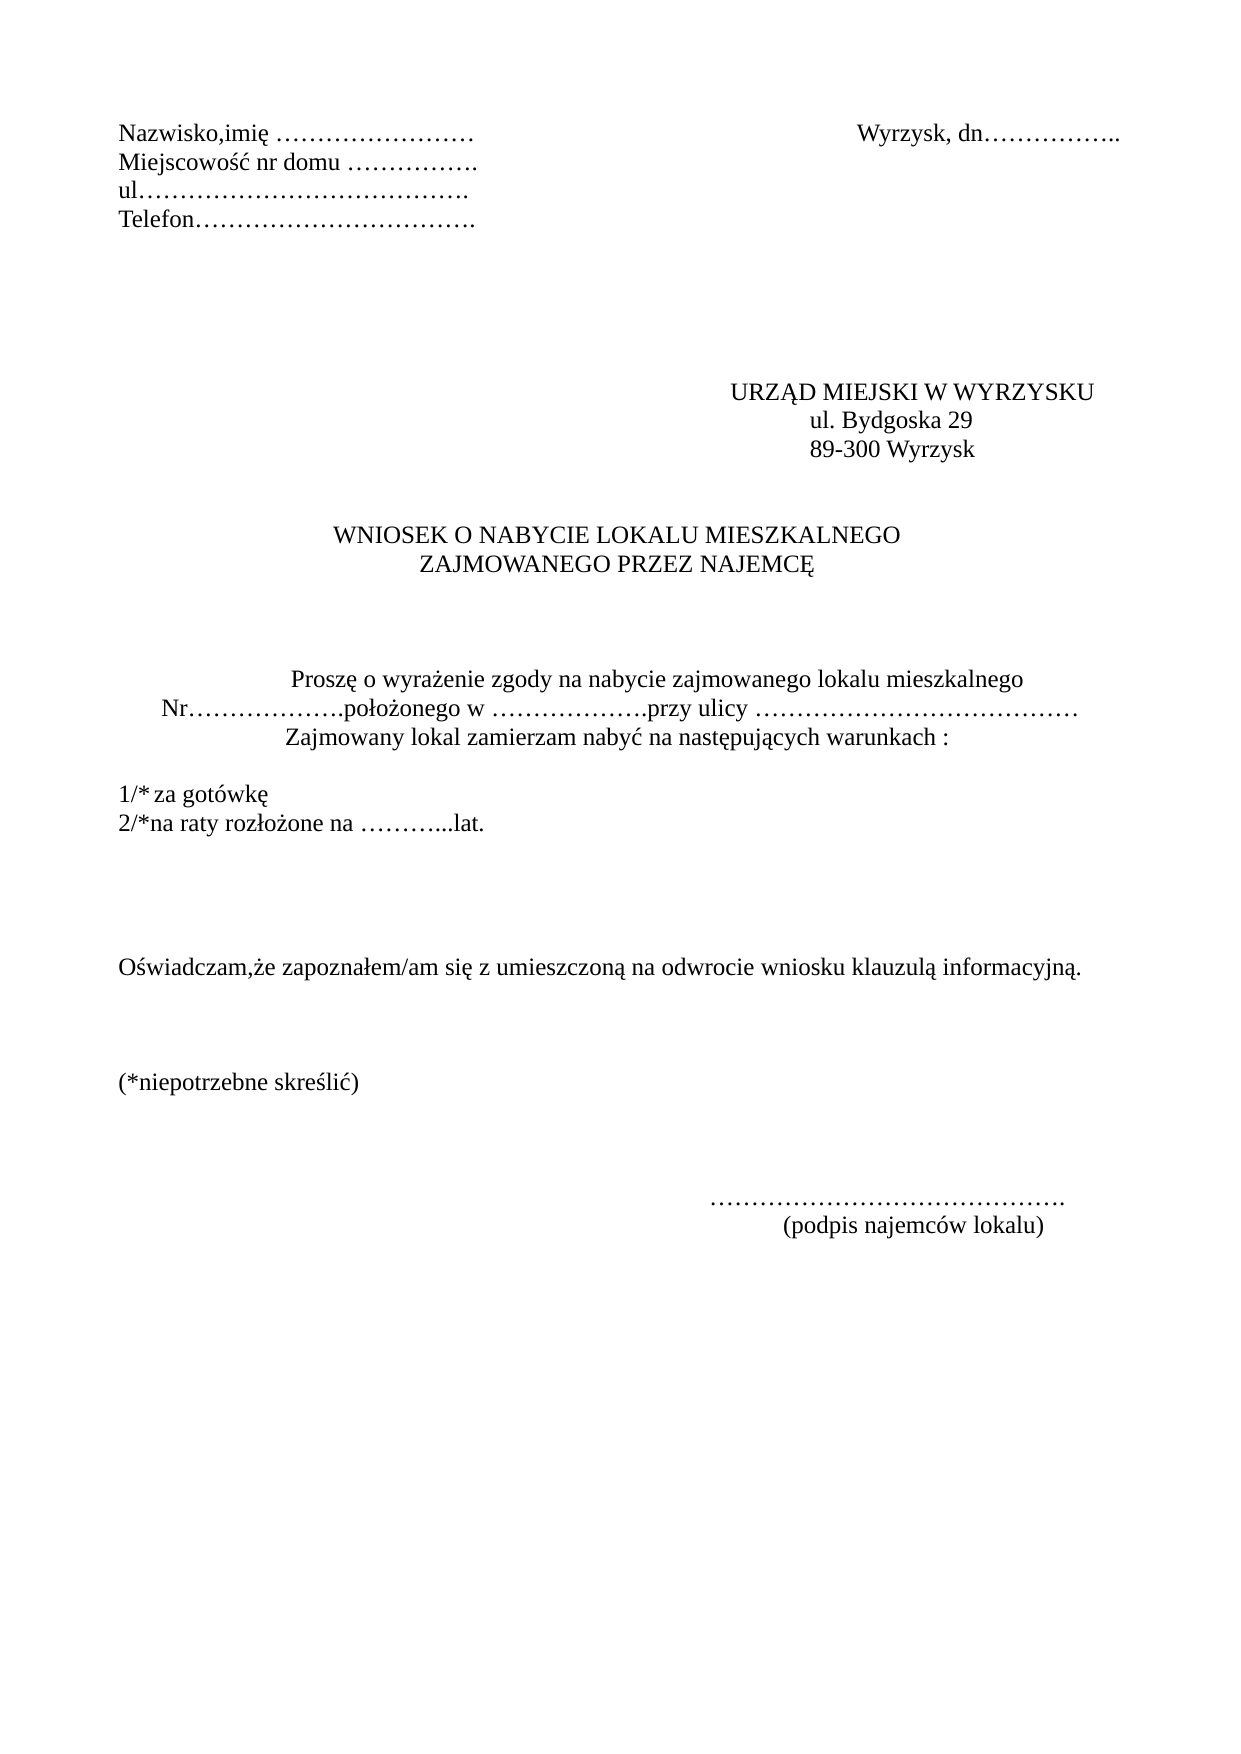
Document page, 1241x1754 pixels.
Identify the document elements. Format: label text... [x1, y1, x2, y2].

text WNIOSEK O NABYCIE LOKALU MIESZKALNEGO [118, 521, 1122, 549]
text ul. Bydgoska 29 [118, 406, 1122, 434]
text 89-300 Wyrzysk [118, 434, 1122, 463]
text ZAJMOWANEGO PRZEZ NAJEMCĘ [118, 549, 1122, 578]
text (podpis najemców lokalu) [118, 1211, 1122, 1239]
text URZĄD MIEJSKI W WYRZYSKU [118, 377, 1122, 406]
text (*niepotrzebne skreślić) [118, 1067, 1122, 1096]
text 1/* za gotówkę [118, 779, 1122, 808]
text Telefon……………………………. [118, 204, 1122, 233]
text Proszę o wyrażenie zgody na nabycie zajmowanego lokalu mieszkalnego Nr……………….położonego w ……………….przy ulicy ………………………………… Zajmowany lokal zamierzam nabyć na następujących warunkach : [118, 664, 1122, 751]
text Nazwisko,imię …………………… Wyrzysk, dn…………….. [118, 118, 1122, 147]
text ul…………………………………. [118, 176, 1122, 204]
text 2/*na raty rozłożone na ………...lat. [118, 808, 1122, 837]
text Oświadczam,że zapoznałem/am się z umieszczoną na odwrocie wniosku klauzulą informacyjną. [118, 952, 1122, 981]
text Miejscowość nr domu ……………. [118, 147, 1122, 176]
text ……………………………………. [118, 1182, 1122, 1211]
